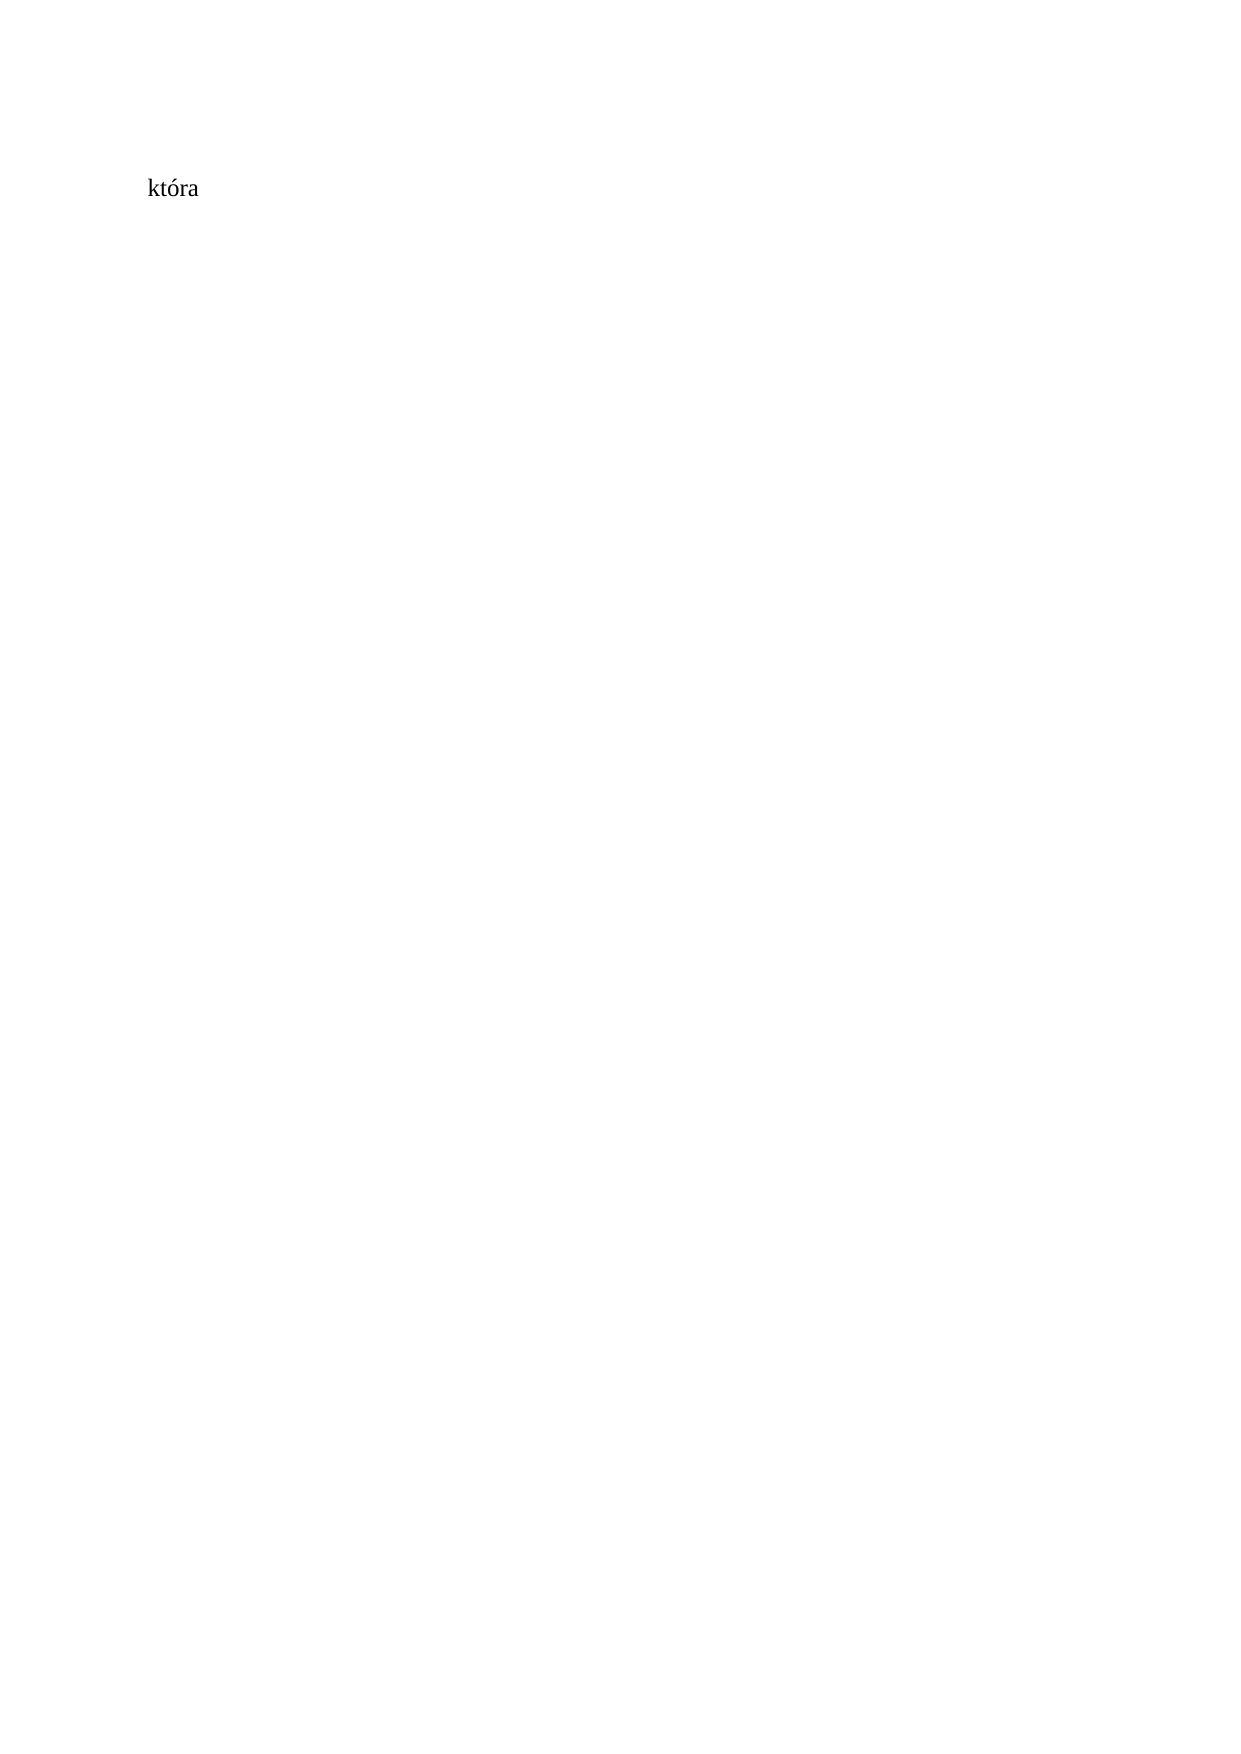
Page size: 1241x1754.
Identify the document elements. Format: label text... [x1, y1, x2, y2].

text która [147, 173, 1093, 202]
